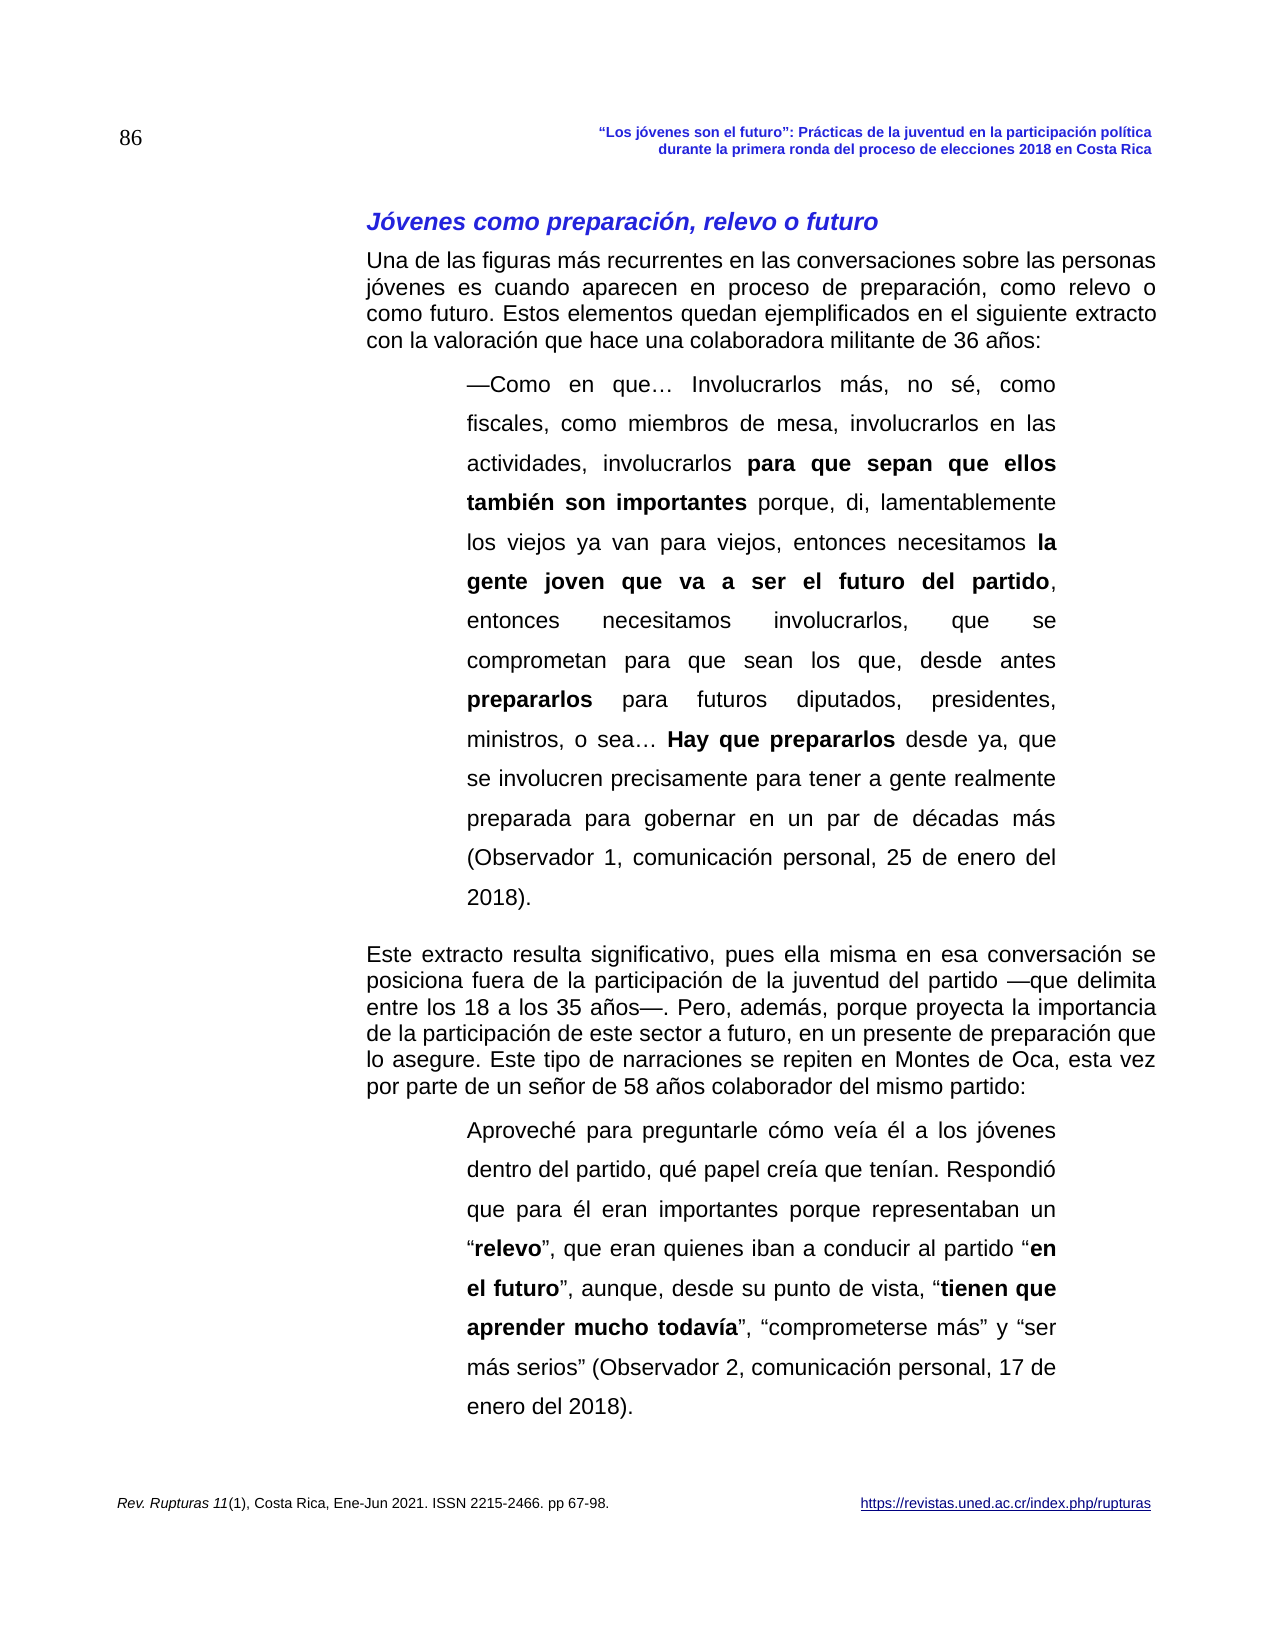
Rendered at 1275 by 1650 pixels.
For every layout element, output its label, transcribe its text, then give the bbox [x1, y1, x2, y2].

subtitle Jóvenes como preparación, relevo o futuro [366, 207, 1157, 236]
text Este extracto resulta significativo, pues ella misma en esa conversación se posiciona fuera de la participación de la juventud del partido —que delimita entre los 18 a los 35 años—. Pero, además, porque proyecta la importancia de la participación de este sector a futuro, en un presente de preparación que lo asegure. Este tipo de narraciones se repiten en Montes de Oca, esta vez por parte de un señor de 58 años colaborador del mismo partido: [366, 941, 1157, 1099]
text —Como en que… Involucrarlos más, no sé, como fiscales, como miembros de mesa, involucrarlos en las actividades, involucrarlos para que sepan que ellos también son importantes porque, di, lamentablemente los viejos ya van para viejos, entonces necesitamos la gente joven que va a ser el futuro del partido, entonces necesitamos involucrarlos, que se comprometan para que sean los que, desde antes prepararlos para futuros diputados, presidentes, ministros, o sea… Hay que prepararlos desde ya, que se involucren precisamente para tener a gente realmente preparada para gobernar en un par de décadas más (Observador 1, comunicación personal, 25 de enero del 2018). [467, 371, 1056, 910]
text Una de las figuras más recurrentes en las conversaciones sobre las personas jóvenes es cuando aparecen en proceso de preparación, como relevo o como futuro. Estos elementos quedan ejemplificados en el siguiente extracto con la valoración que hace una colaboradora militante de 36 años: [366, 247, 1157, 353]
text Aproveché para preguntarle cómo veía él a los jóvenes dentro del partido, qué papel creía que tenían. Respondió que para él eran importantes porque representaban un “relevo”, que eran quienes iban a conducir al partido “en el futuro”, aunque, desde su punto de vista, “tienen que aprender mucho todavía”, “comprometerse más” y “ser más serios” (Observador 2, comunicación personal, 17 de enero del 2018). [467, 1117, 1056, 1419]
